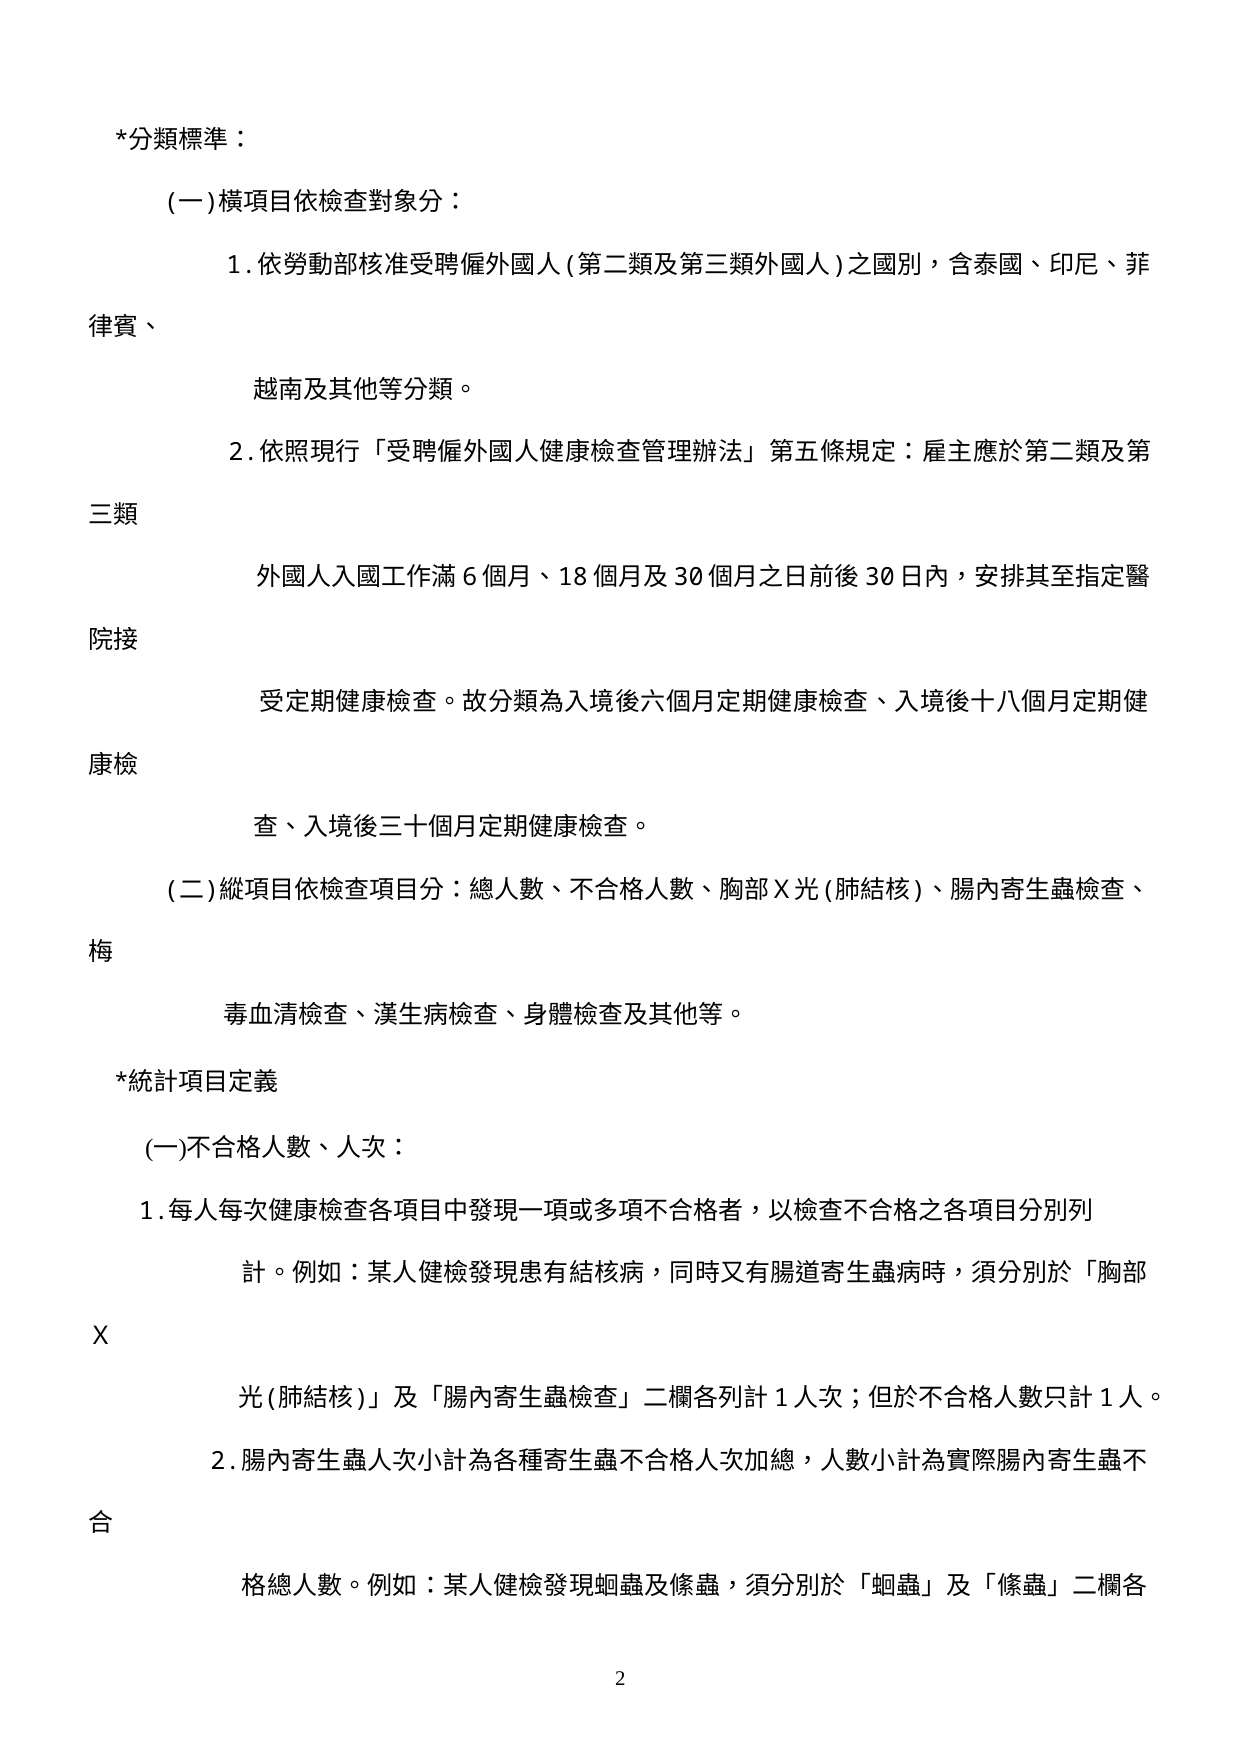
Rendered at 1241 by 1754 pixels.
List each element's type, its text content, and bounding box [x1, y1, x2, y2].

text 受定期健康檢查。故分類為入境後六個月定期健康檢查、入境後十八個月定期健康檢 [89, 658, 1152, 783]
text 格總人數。例如：某人健檢發現蛔蟲及絛蟲，須分別於「蛔蟲」及「絛蟲」二欄各 [89, 1542, 1152, 1604]
text 光(肺結核)」及「腸內寄生蟲檢查」二欄各列計1人次；但於不合格人數只計1人。 [89, 1354, 1152, 1417]
text 1.依勞動部核准受聘僱外國人(第二類及第三類外國人)之國別，含泰國、印尼、菲律賓、 [89, 221, 1152, 346]
text *統計項目定義 [89, 1037, 1152, 1100]
text 毒血清檢查、漢生病檢查、身體檢查及其他等。 [89, 971, 1152, 1033]
text 越南及其他等分類。 [89, 346, 1152, 408]
text (二)縱項目依檢查項目分：總人數、不合格人數、胸部Ｘ光(肺結核)、腸內寄生蟲檢查、梅 [89, 846, 1152, 971]
text 計。例如：某人健檢發現患有結核病，同時又有腸道寄生蟲病時，須分別於「胸部Ｘ [89, 1229, 1152, 1354]
text (一)橫項目依檢查對象分： [89, 158, 1152, 221]
text 1.每人每次健康檢查各項目中發現一項或多項不合格者，以檢查不合格之各項目分別列 [89, 1167, 1152, 1229]
text 2.腸內寄生蟲人次小計為各種寄生蟲不合格人次加總，人數小計為實際腸內寄生蟲不合 [89, 1417, 1152, 1542]
text 2.依照現行「受聘僱外國人健康檢查管理辦法」第五條規定：雇主應於第二類及第三類 [89, 408, 1152, 533]
text (一)不合格人數、人次： [139, 1104, 1152, 1167]
text *分類標準： [89, 96, 1152, 158]
text 外國人入國工作滿6個月、18個月及30個月之日前後30日內，安排其至指定醫院接 [89, 533, 1152, 658]
text 查、入境後三十個月定期健康檢查。 [89, 783, 1152, 846]
